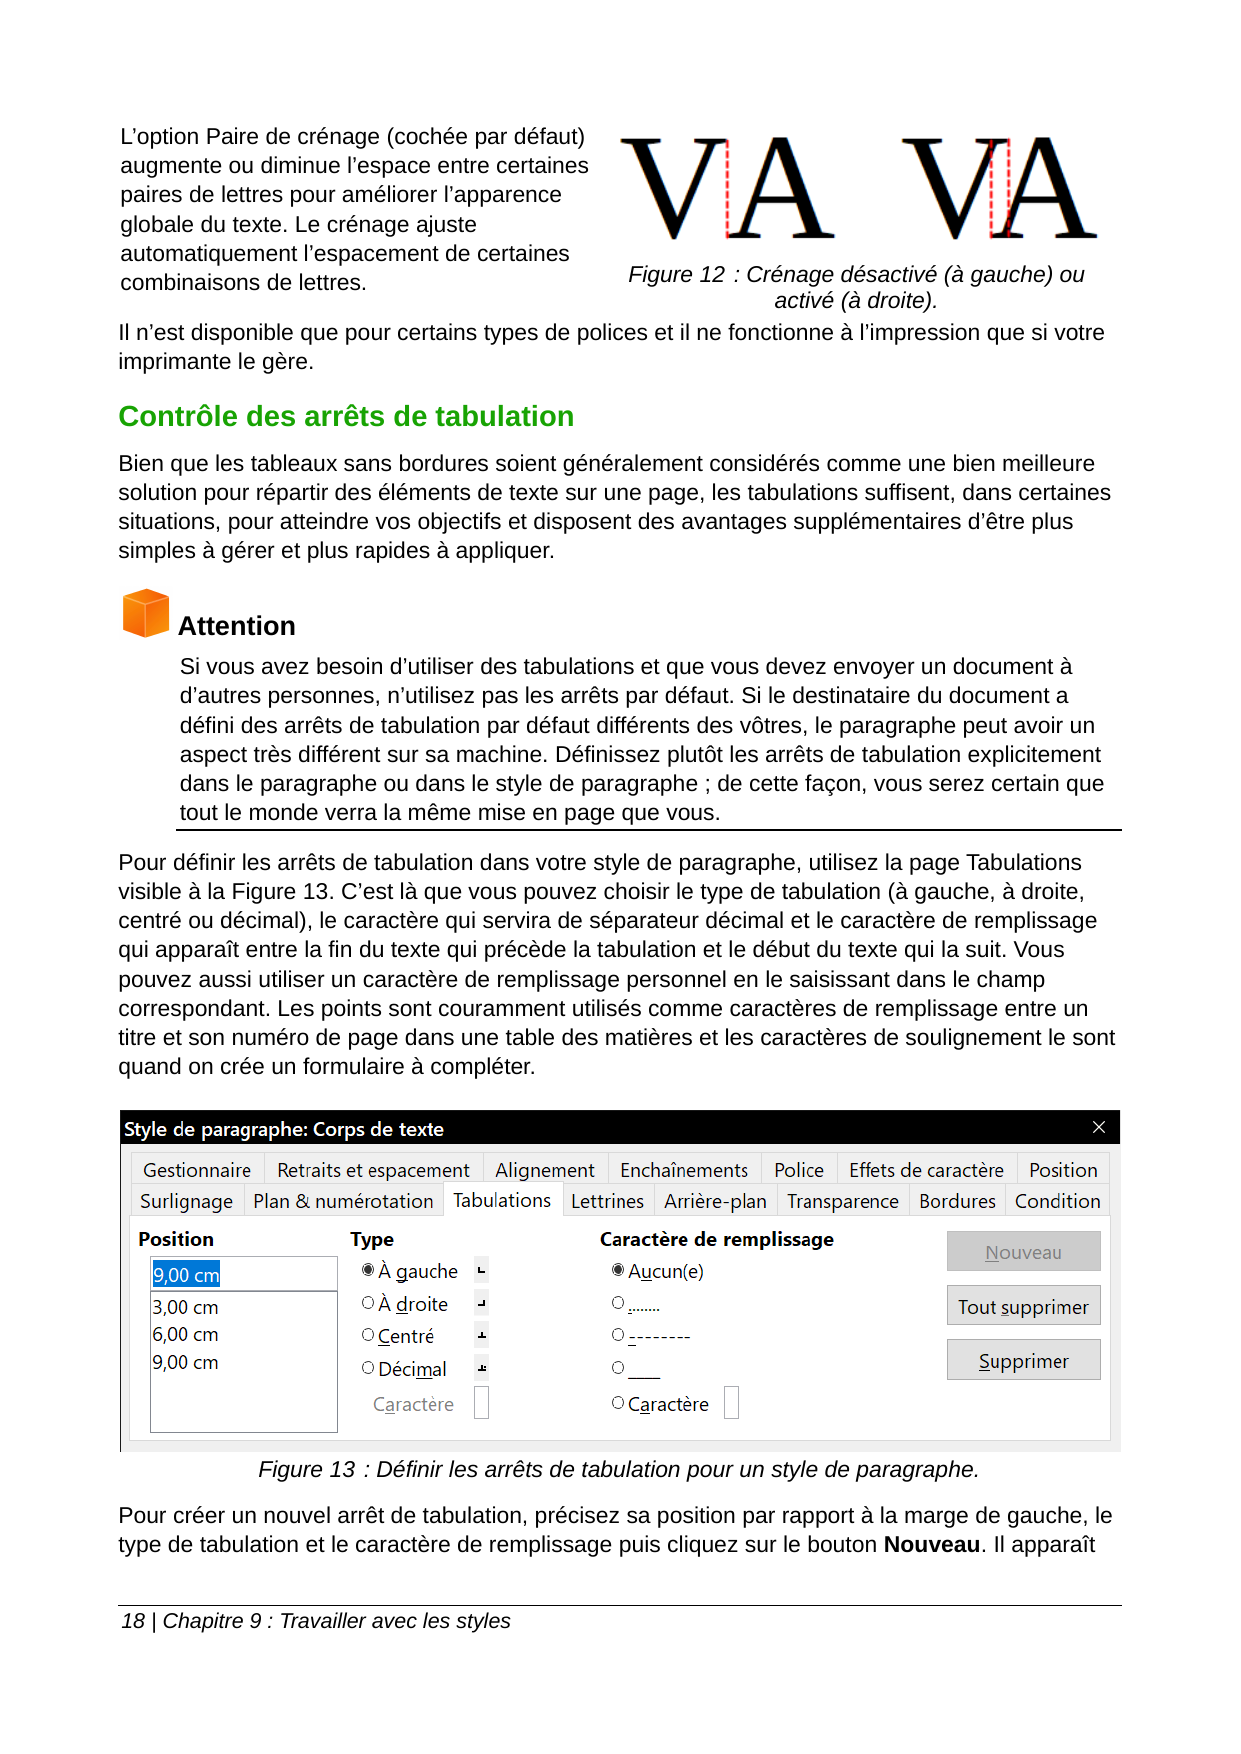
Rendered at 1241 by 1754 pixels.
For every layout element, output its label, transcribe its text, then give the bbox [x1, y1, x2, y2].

text Bien que les tableaux sans bordures soient généralement considérés comme une bien meilleure solution pour répartir des éléments de texte sur une page, les tabulations suffisent, dans certaines situations, pour atteindre vos objectifs et disposent des avantages supplémentaires d’être plus simples à gérer et plus rapides à appliquer. [118, 447, 1122, 563]
text Il n’est disponible que pour certains types de polices et il ne fonctionne à l’impression que si votre imprimante le gère. [118, 316, 1122, 374]
subtitle Contrôle des arrêts de tabulation [118, 403, 1122, 432]
table_cell Figure 12 : Crénage désactivé (à gauche) ou activé (à droite). [593, 259, 1122, 316]
table_header [593, 118, 1122, 259]
picture [120, 1110, 1121, 1452]
text Si vous avez besoin d’utiliser des tabulations et que vous devez envoyer un document à d’autres personnes, n’utilisez pas les arrêts par défaut. Si le destinataire du document a défini des arrêts de tabulation par défaut différents des vôtres, le paragraphe peut avoir un aspect très différent sur sa machine. Définissez plutôt les arrêts de tabulation explicitement dans le paragraphe ou dans le style de paragraphe ; de cette façon, vous serez certain que tout le monde verra la même mise en page que vous. [176, 648, 1122, 829]
table_header L’option Paire de crénage (cochée par défaut) augmente ou diminue l’espace entre certaines paires de lettres pour améliorer l’apparence globale du texte. Le crénage ajuste automatiquement l’espacement de certaines combinaisons de lettres. [118, 118, 593, 316]
table_cell Figure 13 : Définir les arrêts de tabulation pour un style de paragraphe. [118, 1454, 1122, 1484]
picture [119, 586, 173, 640]
picture [603, 120, 1112, 257]
subtitle Attention [118, 586, 1122, 641]
text Pour définir les arrêts de tabulation dans votre style de paragraphe, utilisez la page Tabulations visible à la Figure 13. C’est là que vous pouvez choisir le type de tabulation (à gauche, à droite, centré ou décimal), le caractère qui servira de séparateur décimal et le caractère de remplissage qui apparaît entre la fin du texte qui précède la tabulation et le début du texte qui la suit. Vous pouvez aussi utiliser un caractère de remplissage personnel en le saisissant dans le champ correspondant. Les points sont couramment utilisés comme caractères de remplissage entre un titre et son numéro de page dans une table des matières et les caractères de soulignement le sont quand on crée un formulaire à compléter. [118, 846, 1122, 1079]
text Pour créer un nouvel arrêt de tabulation, précisez sa position par rapport à la marge de gauche, le type de tabulation et le caractère de remplissage puis cliquez sur le bouton Nouveau. Il apparaît [118, 1499, 1122, 1557]
